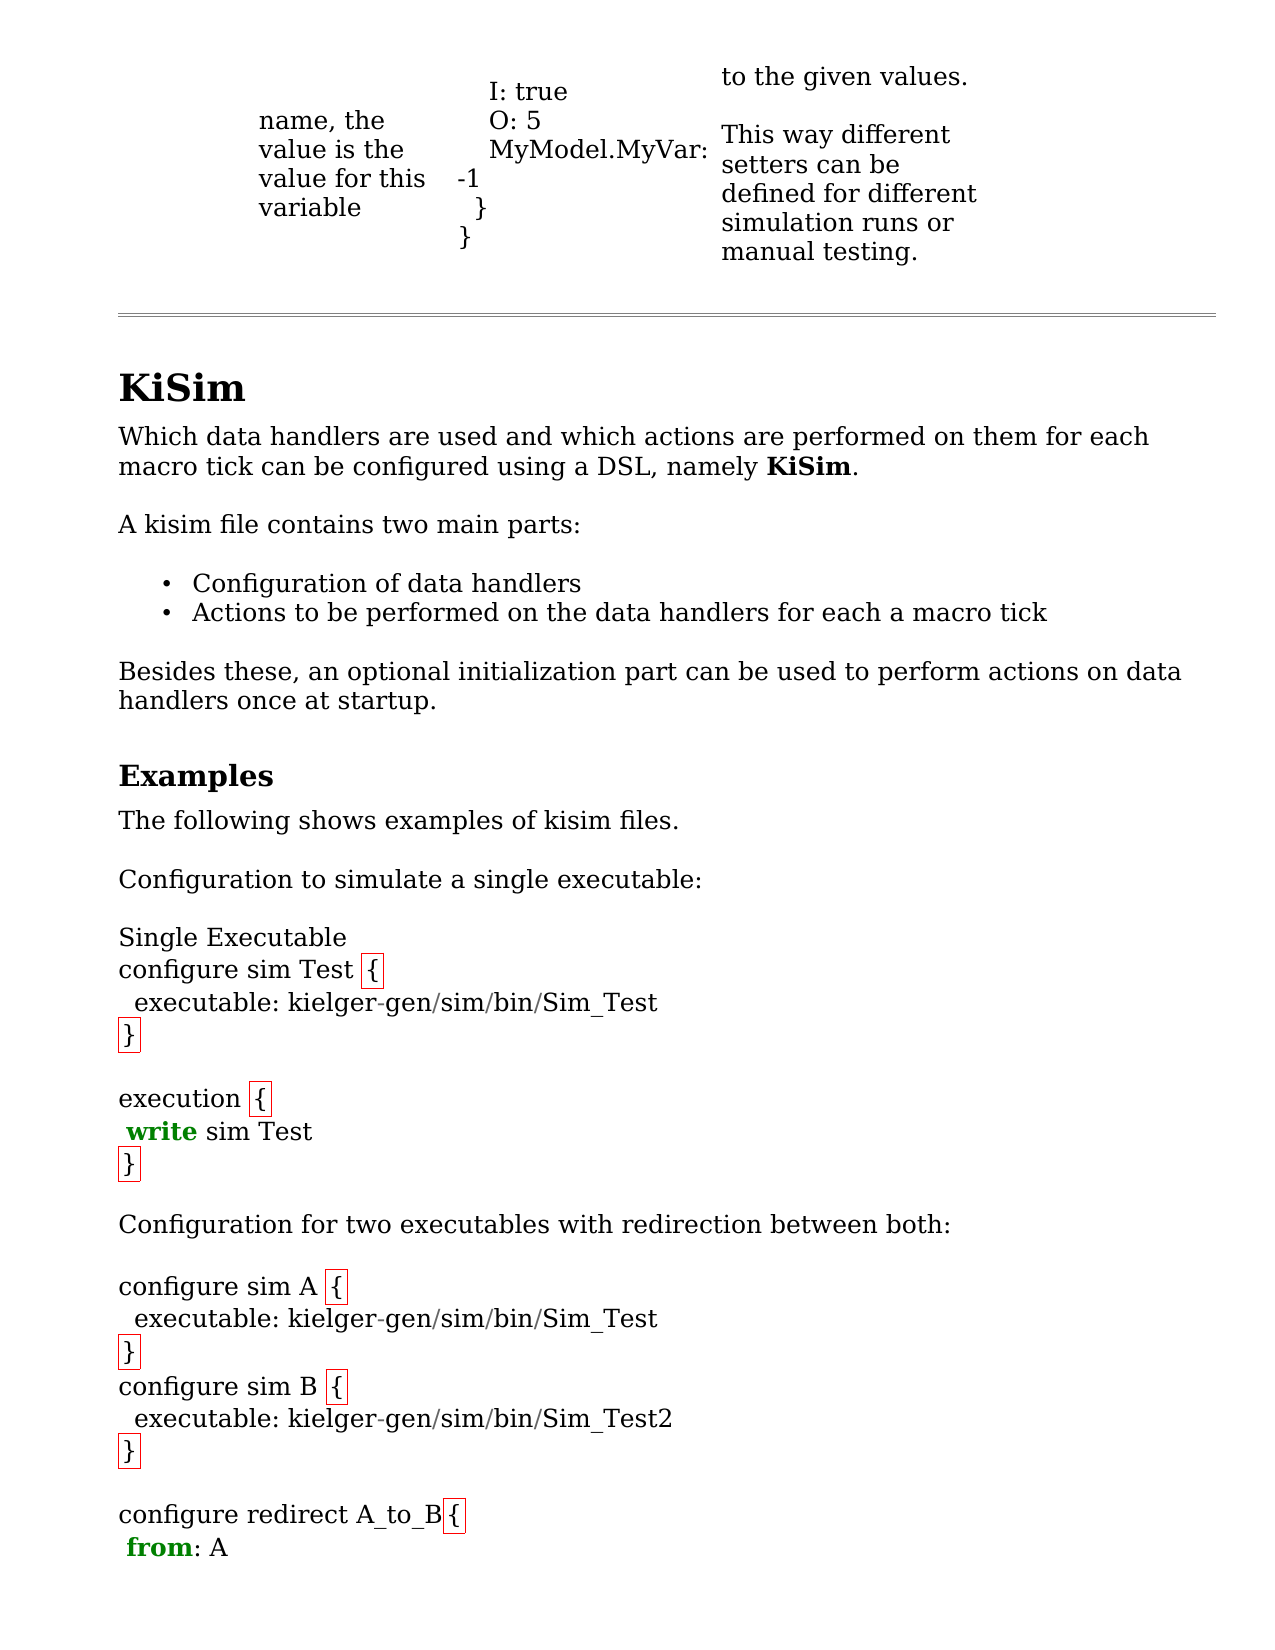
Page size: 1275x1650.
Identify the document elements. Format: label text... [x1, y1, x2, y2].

table_cell [118, 59, 256, 299]
table_cell name, the value is the value for this variable [256, 59, 454, 299]
subtitle KiSim [118, 366, 1216, 410]
text Single Executable [118, 923, 1216, 953]
text A kisim file contains two main parts: [118, 511, 1216, 540]
text The following shows examples of kisim files. [118, 806, 1216, 835]
text configure sim A { executable: kielger-gen/sim/bin/Sim_Test } configure sim B { executable: kielger-gen/sim/bin/Sim_Test2 } configure redirect A_to_B{ from: A [118, 1269, 1216, 1562]
table_cell I: true O: 5 MyModel.MyVar: -1 } } [454, 59, 718, 299]
text Configuration to simulate a single executable: [118, 865, 1216, 894]
text configure sim Test { executable: kielger-gen/sim/bin/Sim_Test } execution { write sim Test } [118, 953, 1216, 1181]
list Configuration of data handlers [162, 569, 1216, 598]
text Configuration for two executables with redirection between both: [118, 1211, 1216, 1240]
list Actions to be performed on the data handlers for each a macro tick [162, 598, 1216, 628]
text Besides these, an optional initialization part can be used to perform actions on data handlers once at startup. [118, 657, 1216, 715]
table_cell to the given values. This way different setters can be defined for different simulation runs or manual testing. [718, 59, 987, 299]
subtitle Examples [118, 759, 1216, 794]
text Which data handlers are used and which actions are performed on them for each macro tick can be configured using a DSL, namely KiSim. [118, 423, 1216, 481]
